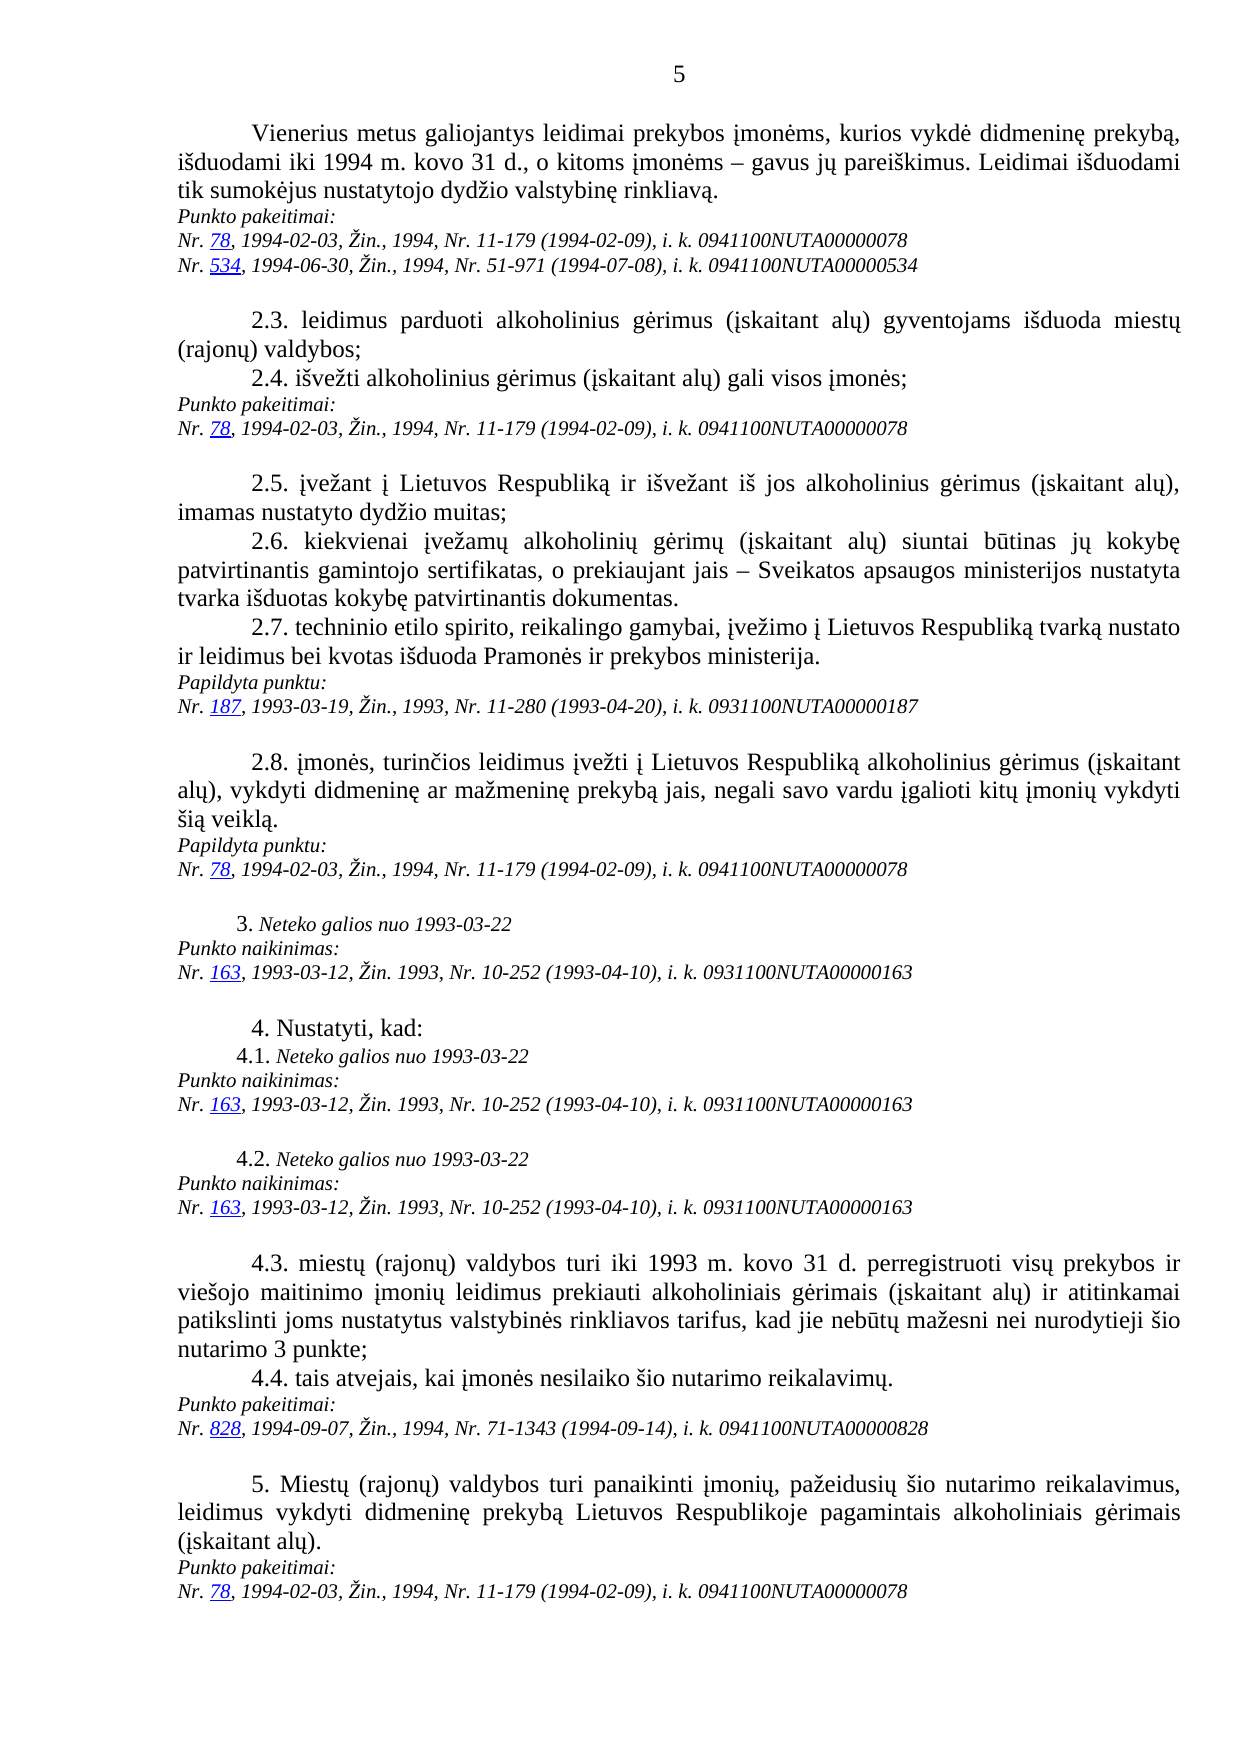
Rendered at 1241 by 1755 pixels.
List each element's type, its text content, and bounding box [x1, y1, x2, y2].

text 2.3. leidimus parduoti alkoholinius gėrimus (įskaitant alų) gyventojams išduoda miestų (rajonų) valdybos; [177, 305, 1181, 363]
text Nr. 78, 1994-02-03, Žin., 1994, Nr. 11-179 (1994-02-09), i. k. 0941100NUTA00000078 [177, 857, 1181, 881]
text Nr. 828, 1994-09-07, Žin., 1994, Nr. 71-1343 (1994-09-14), i. k. 0941100NUTA00000828 [177, 1416, 1181, 1440]
text Punkto pakeitimai: [177, 1392, 1181, 1416]
text 2.4. išvežti alkoholinius gėrimus (įskaitant alų) gali visos įmonės; [177, 363, 1181, 392]
text Punkto pakeitimai: [177, 1555, 1181, 1579]
text Nr. 534, 1994-06-30, Žin., 1994, Nr. 51-971 (1994-07-08), i. k. 0941100NUTA00000534 [177, 252, 1181, 277]
text Papildyta punktu: [177, 670, 1181, 694]
text Punkto pakeitimai: [177, 204, 1181, 228]
text Punkto naikinimas: [177, 936, 1181, 960]
text 2.5. įvežant į Lietuvos Respubliką ir išvežant iš jos alkoholinius gėrimus (įskaitant alų), imamas nustatyto dydžio muitas; [177, 468, 1181, 526]
text 2.8. įmonės, turinčios leidimus įvežti į Lietuvos Respubliką alkoholinius gėrimus (įskaitant alų), vykdyti didmeninę ar mažmeninę prekybą jais, negali savo vardu įgalioti kitų įmonių vykdyti šią veiklą. [177, 747, 1181, 833]
text 2.7. techninio etilo spirito, reikalingo gamybai, įvežimo į Lietuvos Respubliką tvarką nustato ir leidimus bei kvotas išduoda Pramonės ir prekybos ministerija. [177, 612, 1181, 670]
text 2.6. kiekvienai įvežamų alkoholinių gėrimų (įskaitant alų) siuntai būtinas jų kokybę patvirtinantis gamintojo sertifikatas, o prekiaujant jais – Sveikatos apsaugos ministerijos nustatyta tvarka išduotas kokybę patvirtinantis dokumentas. [177, 526, 1181, 612]
text 4.3. miestų (rajonų) valdybos turi iki 1993 m. kovo 31 d. perregistruoti visų prekybos ir viešojo maitinimo įmonių leidimus prekiauti alkoholiniais gėrimais (įskaitant alų) ir atitinkamai patikslinti joms nustatytus valstybinės rinkliavos tarifus, kad jie nebūtų mažesni nei nurodytieji šio nutarimo 3 punkte; [177, 1248, 1181, 1363]
text 4.1. Neteko galios nuo 1993-03-22 [177, 1042, 1181, 1068]
text 4. Nustatyti, kad: [177, 1013, 1181, 1042]
text Punkto naikinimas: [177, 1171, 1181, 1195]
text Papildyta punktu: [177, 833, 1181, 857]
text 4.2. Neteko galios nuo 1993-03-22 [177, 1145, 1181, 1171]
text Nr. 163, 1993-03-12, Žin. 1993, Nr. 10-252 (1993-04-10), i. k. 0931100NUTA00000163 [177, 1195, 1181, 1219]
text Nr. 163, 1993-03-12, Žin. 1993, Nr. 10-252 (1993-04-10), i. k. 0931100NUTA00000163 [177, 960, 1181, 984]
text Punkto pakeitimai: [177, 392, 1181, 416]
text Punkto naikinimas: [177, 1068, 1181, 1092]
text Nr. 78, 1994-02-03, Žin., 1994, Nr. 11-179 (1994-02-09), i. k. 0941100NUTA00000078 [177, 1579, 1181, 1603]
text 5. Miestų (rajonų) valdybos turi panaikinti įmonių, pažeidusių šio nutarimo reikalavimus, leidimus vykdyti didmeninę prekybą Lietuvos Respublikoje pagamintais alkoholiniais gėrimais (įskaitant alų). [177, 1469, 1181, 1555]
text Nr. 78, 1994-02-03, Žin., 1994, Nr. 11-179 (1994-02-09), i. k. 0941100NUTA00000078 [177, 228, 1181, 252]
text Nr. 78, 1994-02-03, Žin., 1994, Nr. 11-179 (1994-02-09), i. k. 0941100NUTA00000078 [177, 416, 1181, 440]
text Nr. 163, 1993-03-12, Žin. 1993, Nr. 10-252 (1993-04-10), i. k. 0931100NUTA00000163 [177, 1092, 1181, 1116]
text Vienerius metus galiojantys leidimai prekybos įmonėms, kurios vykdė didmeninę prekybą, išduodami iki 1994 m. kovo 31 d., o kitoms įmonėms – gavus jų pareiškimus. Leidimai išduodami tik sumokėjus nustatytojo dydžio valstybinę rinkliavą. [177, 118, 1181, 204]
text 3. Neteko galios nuo 1993-03-22 [177, 910, 1181, 936]
text Nr. 187, 1993-03-19, Žin., 1993, Nr. 11-280 (1993-04-20), i. k. 0931100NUTA00000187 [177, 694, 1181, 718]
text 4.4. tais atvejais, kai įmonės nesilaiko šio nutarimo reikalavimų. [177, 1363, 1181, 1392]
